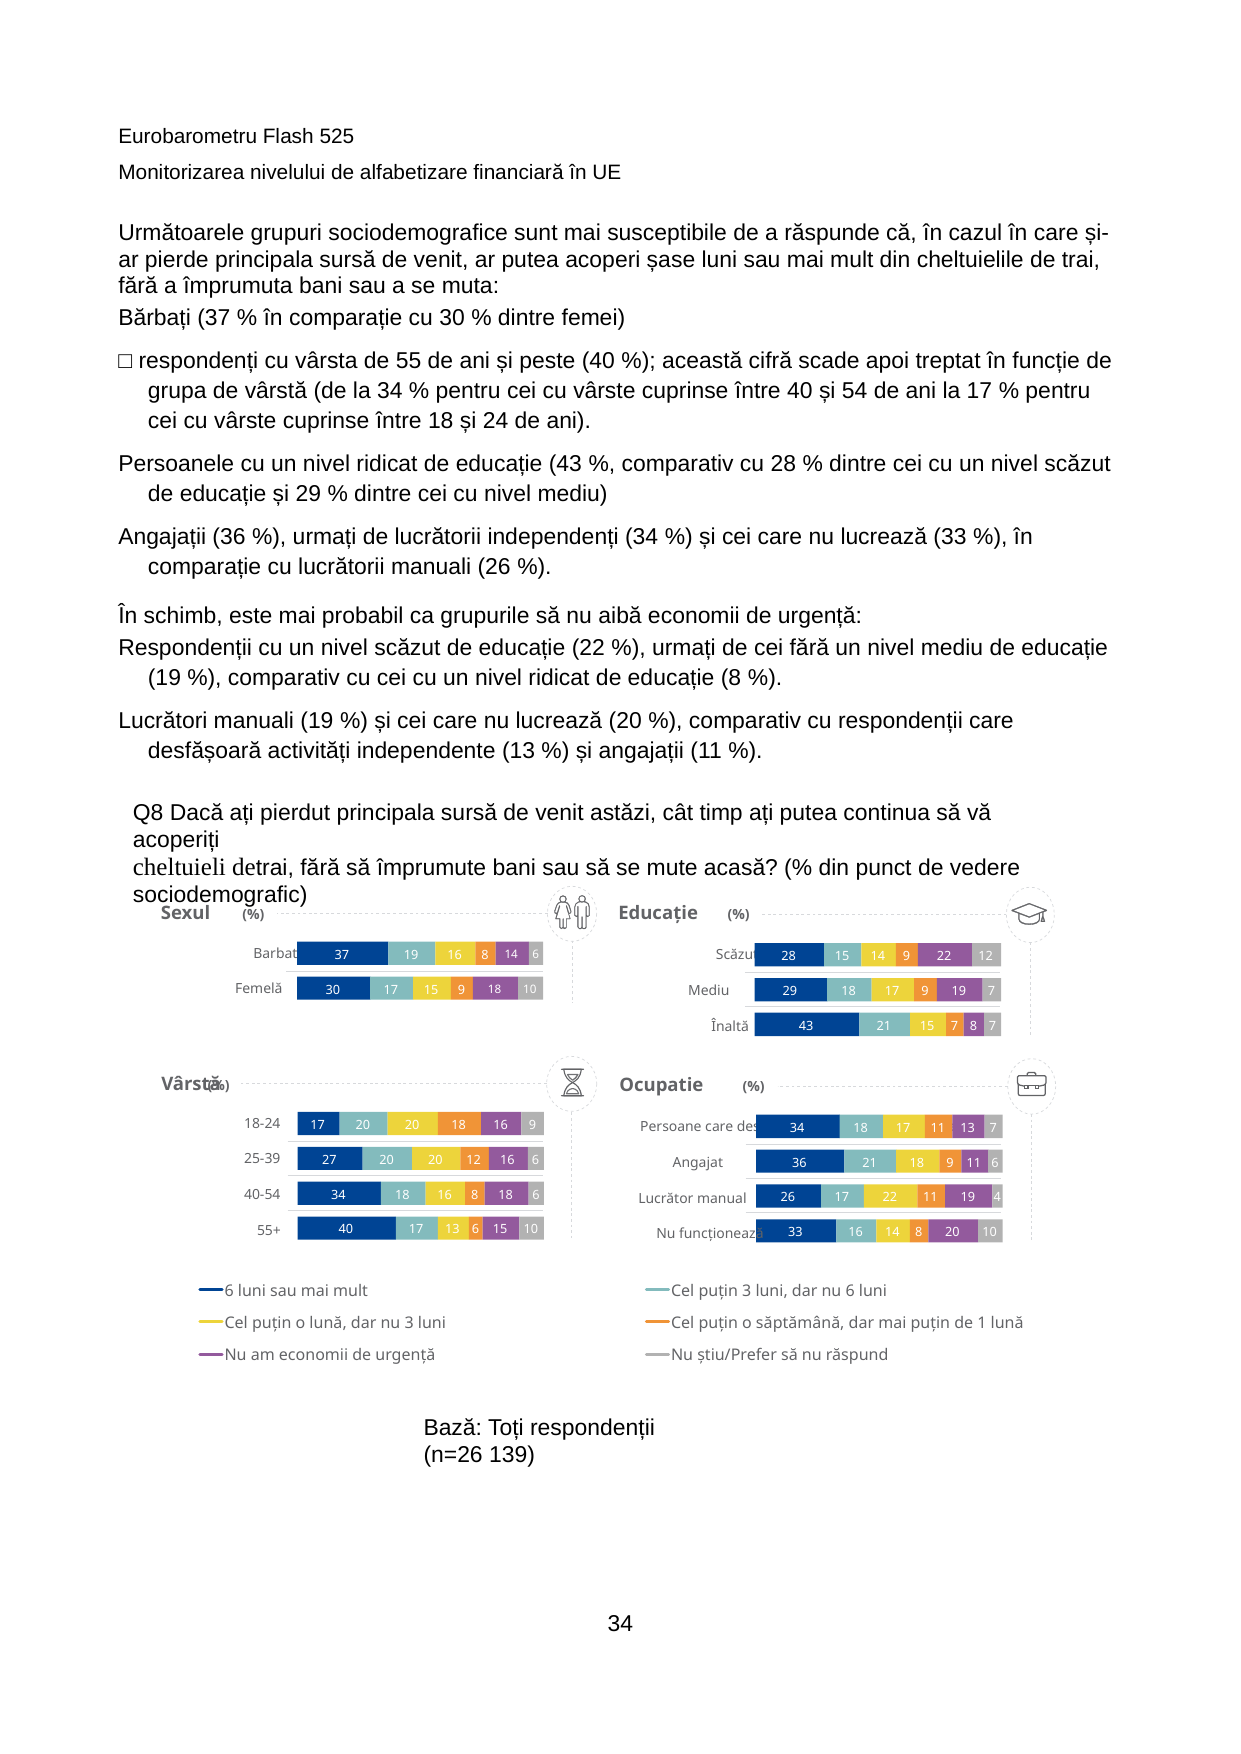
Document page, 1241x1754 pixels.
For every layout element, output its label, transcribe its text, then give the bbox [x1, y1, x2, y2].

text În schimb, este mai probabil ca grupurile să nu aibă economii de urgență: [118, 602, 1122, 628]
list □ respondenți cu vârsta de 55 de ani și peste (40 %); această cifră scade apoi treptat în funcție de grupa de vârstă (de la 34 % pentru cei cu vârste cuprinse între 40 și 54 de ani la 17 % pentru cei cu vârste cuprinse între 18 și 24 de ani). [118, 347, 1122, 434]
text Următoarele grupuri sociodemografice sunt mai susceptibile de a răspunde că, în cazul în care și-ar pierde principala sursă de venit, ar putea acoperi șase luni sau mai mult din cheltuielile de trai, fără a împrumuta bani sau a se muta: [118, 219, 1122, 298]
list Angajații (36 %), urmați de lucrătorii independenți (34 %) și cei care nu lucrează (33 %), în comparație cu lucrătorii manuali (26 %). [118, 523, 1122, 579]
list Lucrători manuali (19 %) și cei care nu lucrează (20 %), comparativ cu respondenții care desfășoară activități independente (13 %) și angajații (11 %). [118, 707, 1122, 764]
list Bărbați (37 % în comparație cu 30 % dintre femei) [118, 304, 1122, 331]
list Respondenții cu un nivel scăzut de educație (22 %), urmați de cei fără un nivel mediu de educație (19 %), comparativ cu cei cu un nivel ridicat de educație (8 %). [118, 634, 1122, 691]
list Persoanele cu un nivel ridicat de educație (43 %, comparativ cu 28 % dintre cei cu un nivel scăzut de educație și 29 % dintre cei cu nivel mediu) [118, 450, 1122, 507]
